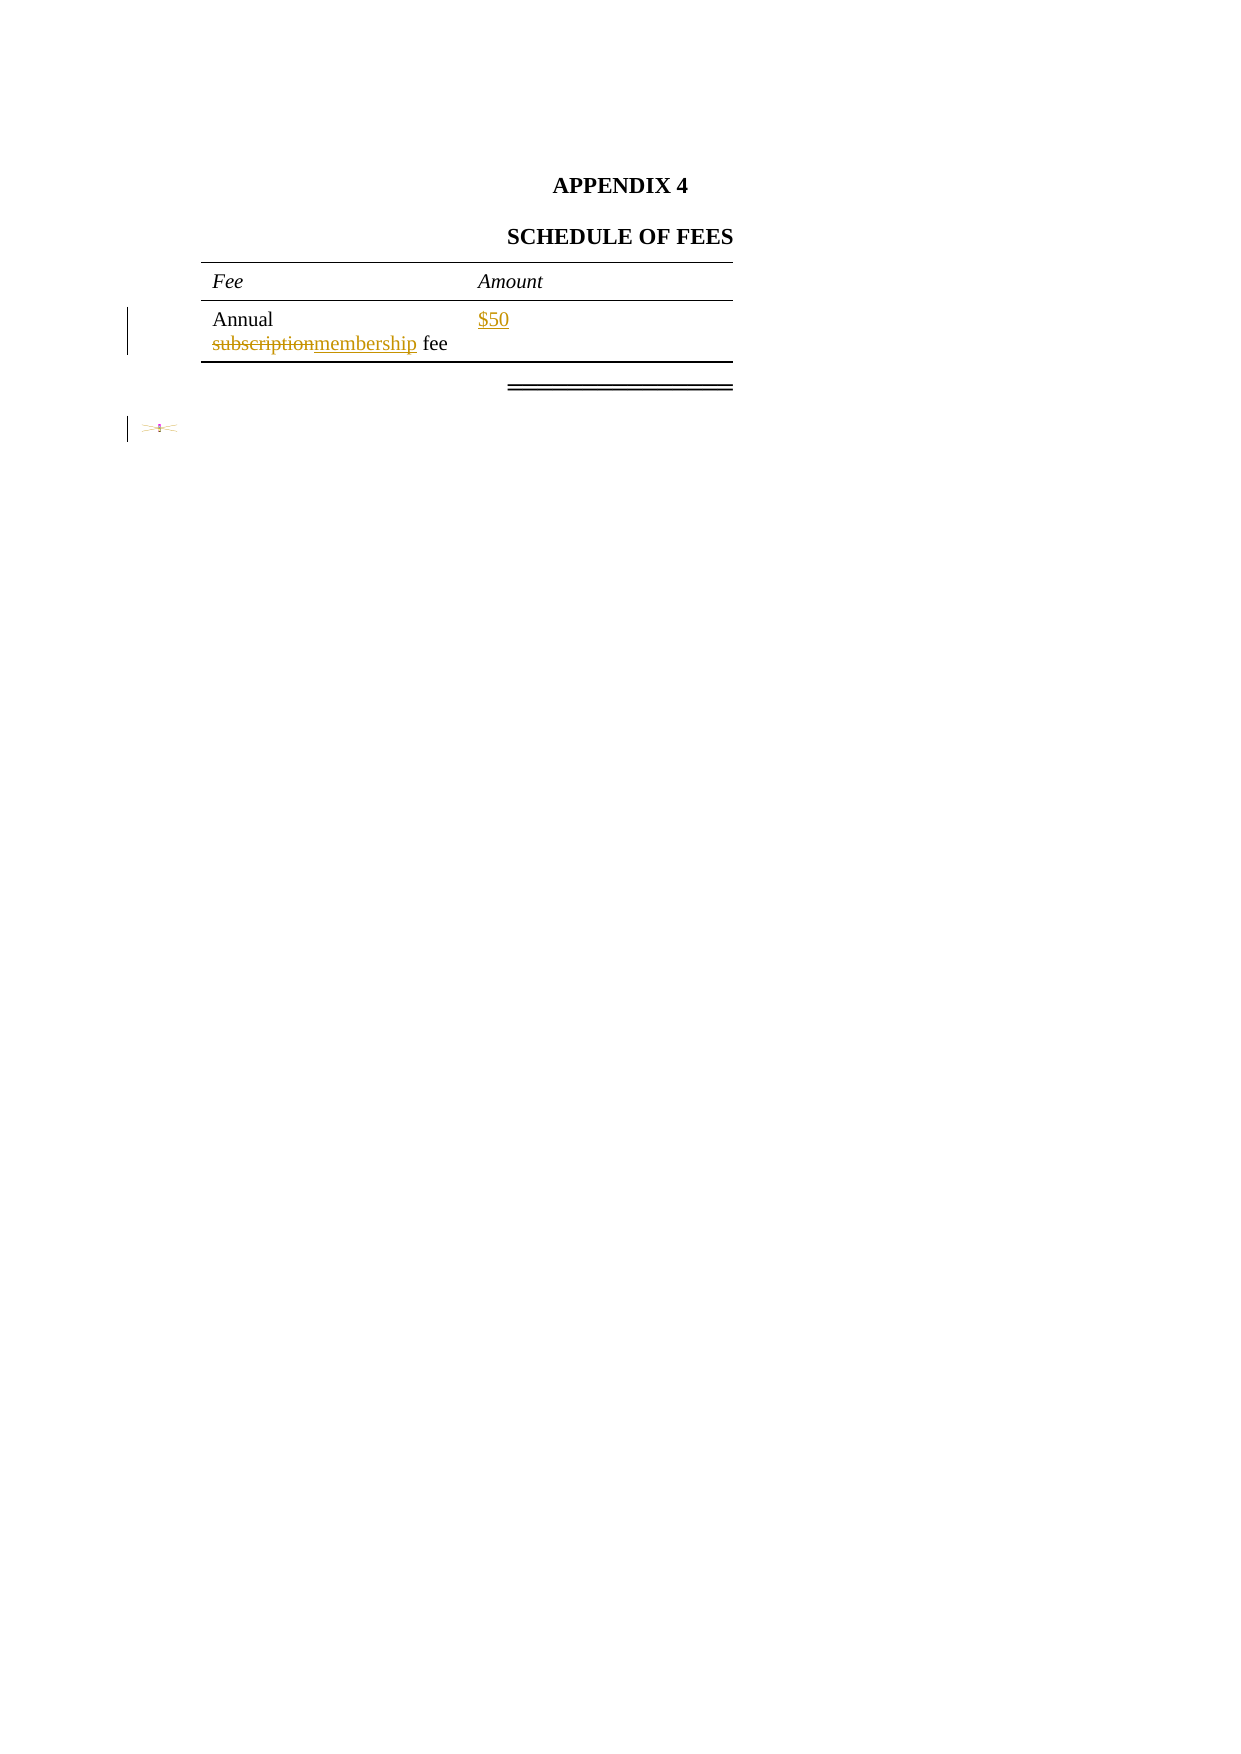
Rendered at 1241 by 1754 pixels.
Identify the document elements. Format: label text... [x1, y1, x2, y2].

title Schedule of Fees [142, 223, 1098, 249]
text ═══════════════ [142, 375, 1098, 403]
table_cell Annual membership fee [201, 301, 467, 361]
text APPENDIX 4 [142, 172, 1098, 198]
table_header Amount [467, 263, 732, 300]
table_cell $50 [467, 301, 732, 361]
table_header Fee [201, 263, 467, 300]
